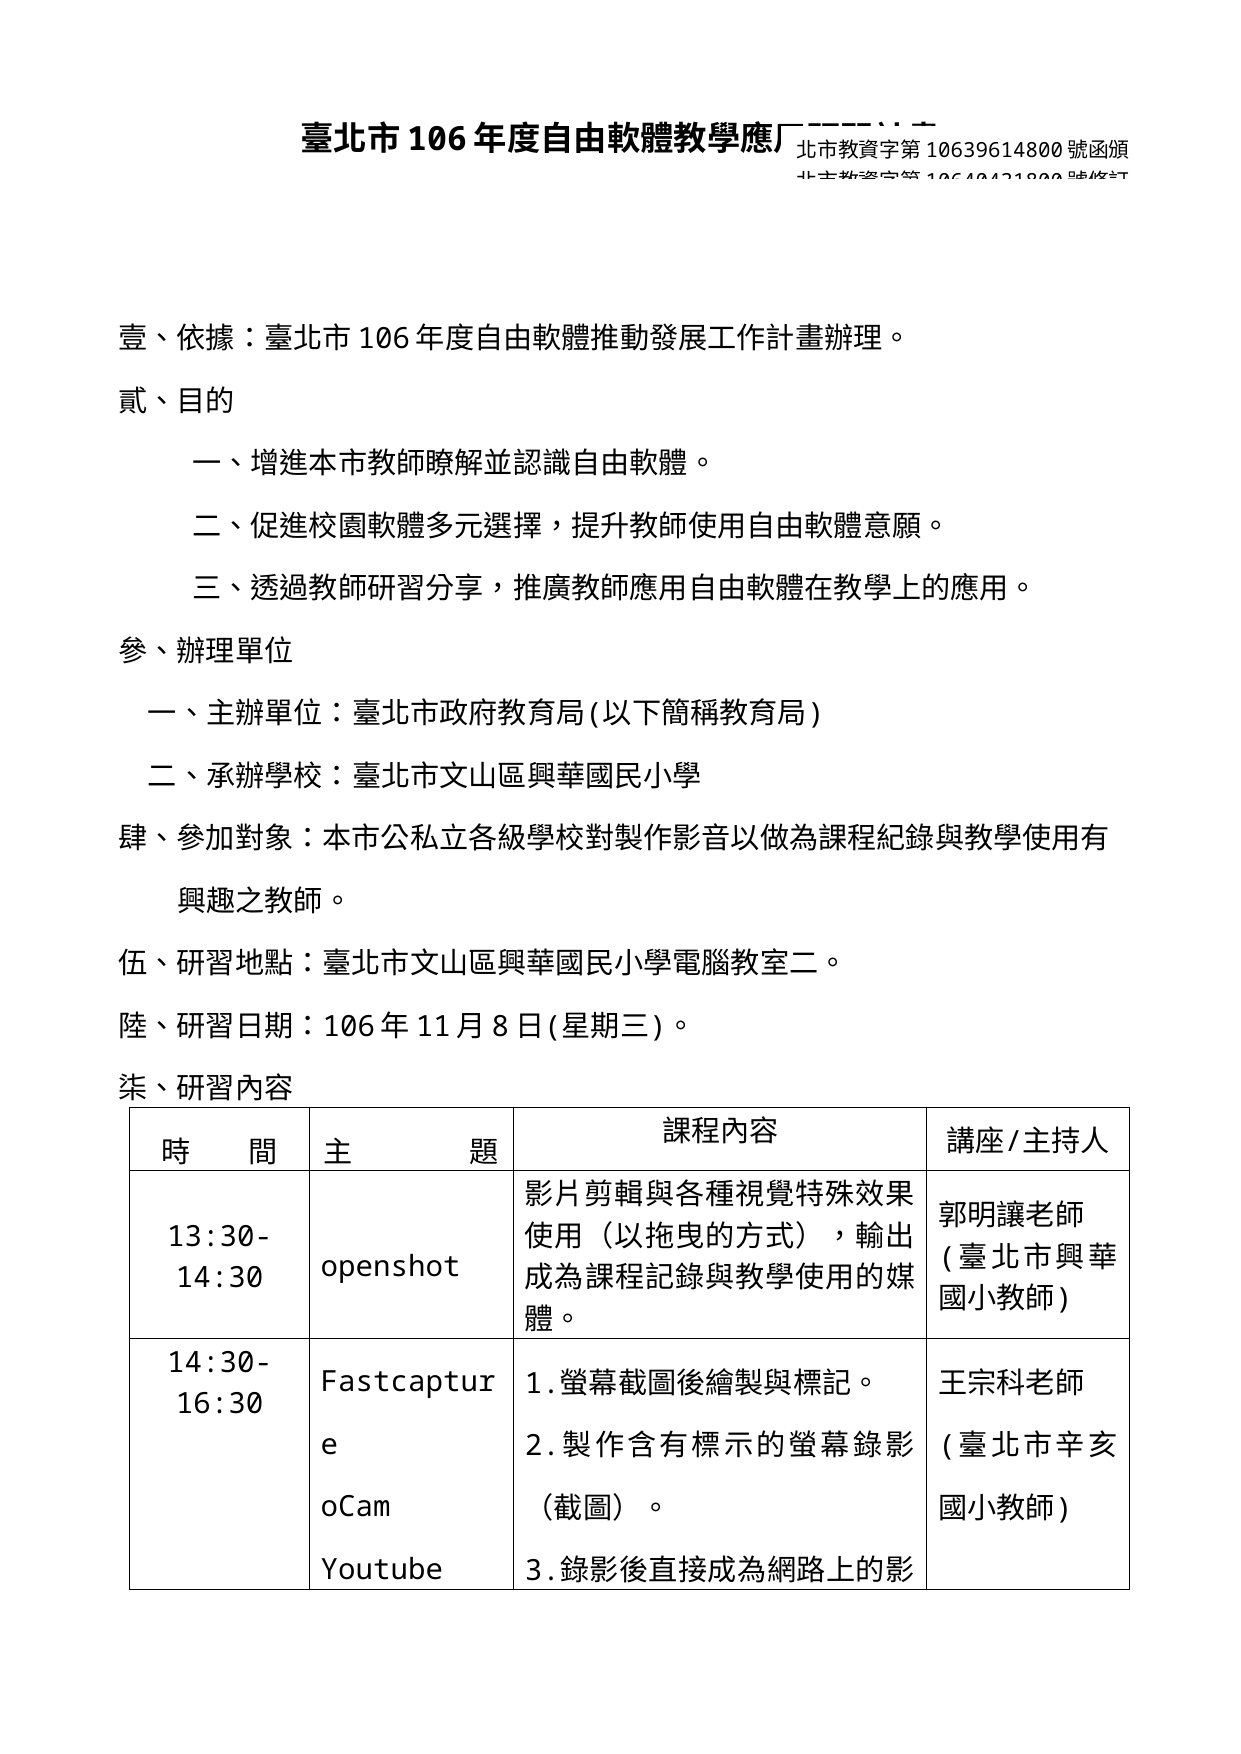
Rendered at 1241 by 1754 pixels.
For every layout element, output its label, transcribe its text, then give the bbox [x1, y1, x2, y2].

table_cell 郭明讓老師 (臺北市興華國小教師) [927, 1171, 1129, 1338]
text 肆、參加對象：本市公私立各級學校對製作影音以做為課程紀錄與教學使用有興趣之教師。 [118, 794, 1122, 919]
table_cell openshot [310, 1171, 513, 1338]
text 柒、研習內容 [118, 1044, 1122, 1107]
text 陸、研習日期：106年11月8日(星期三)。 [118, 982, 1122, 1044]
text 參、辦理單位 [118, 607, 1122, 669]
table_cell 1.螢幕截圖後繪製與標記。 2.製作含有標示的螢幕錄影（截圖）。 3.錄影後直接成為網路上的影 [514, 1339, 926, 1589]
text 貳、目的 [118, 357, 1122, 419]
text 二、促進校園軟體多元選擇，提升教師使用自由軟體意願。 [192, 482, 1122, 544]
table_cell Fastcapture oCam Youtube [310, 1339, 513, 1589]
table_cell 13:30-14:30 [130, 1171, 309, 1338]
table_cell 影片剪輯與各種視覺特殊效果使用（以拖曳的方式），輸出成為課程記錄與教學使用的媒體。 [514, 1171, 926, 1338]
text 壹、依據：臺北市106年度自由軟體推動發展工作計畫辦理。 [118, 294, 1122, 357]
table_header 課程內容 [514, 1108, 926, 1170]
table_header 主 題 [310, 1108, 513, 1170]
table_header 時 間 [130, 1108, 309, 1170]
text 三、透過教師研習分享，推廣教師應用自由軟體在教學上的應用。 [192, 544, 1122, 607]
text 北市教資字第10639614800號函頒 [796, 133, 1183, 164]
text 臺北市106年度自由軟體教學應用研習計畫 [118, 94, 1198, 186]
table_header 講座/主持人 [927, 1108, 1129, 1170]
table_cell 王宗科老師 (臺北市辛亥國小教師) [927, 1339, 1129, 1589]
text 一、增進本市教師瞭解並認識自由軟體。 [192, 419, 1122, 482]
text 一、主辦單位：臺北市政府教育局(以下簡稱教育局) [118, 669, 1122, 732]
text 伍、研習地點：臺北市文山區興華國民小學電腦教室二。 [118, 919, 1122, 982]
table_cell 14:30-16:30 [130, 1339, 309, 1589]
text 北市教資字第10640431800號修訂 [796, 164, 1183, 179]
text 二、承辦學校：臺北市文山區興華國民小學 [118, 732, 1122, 794]
